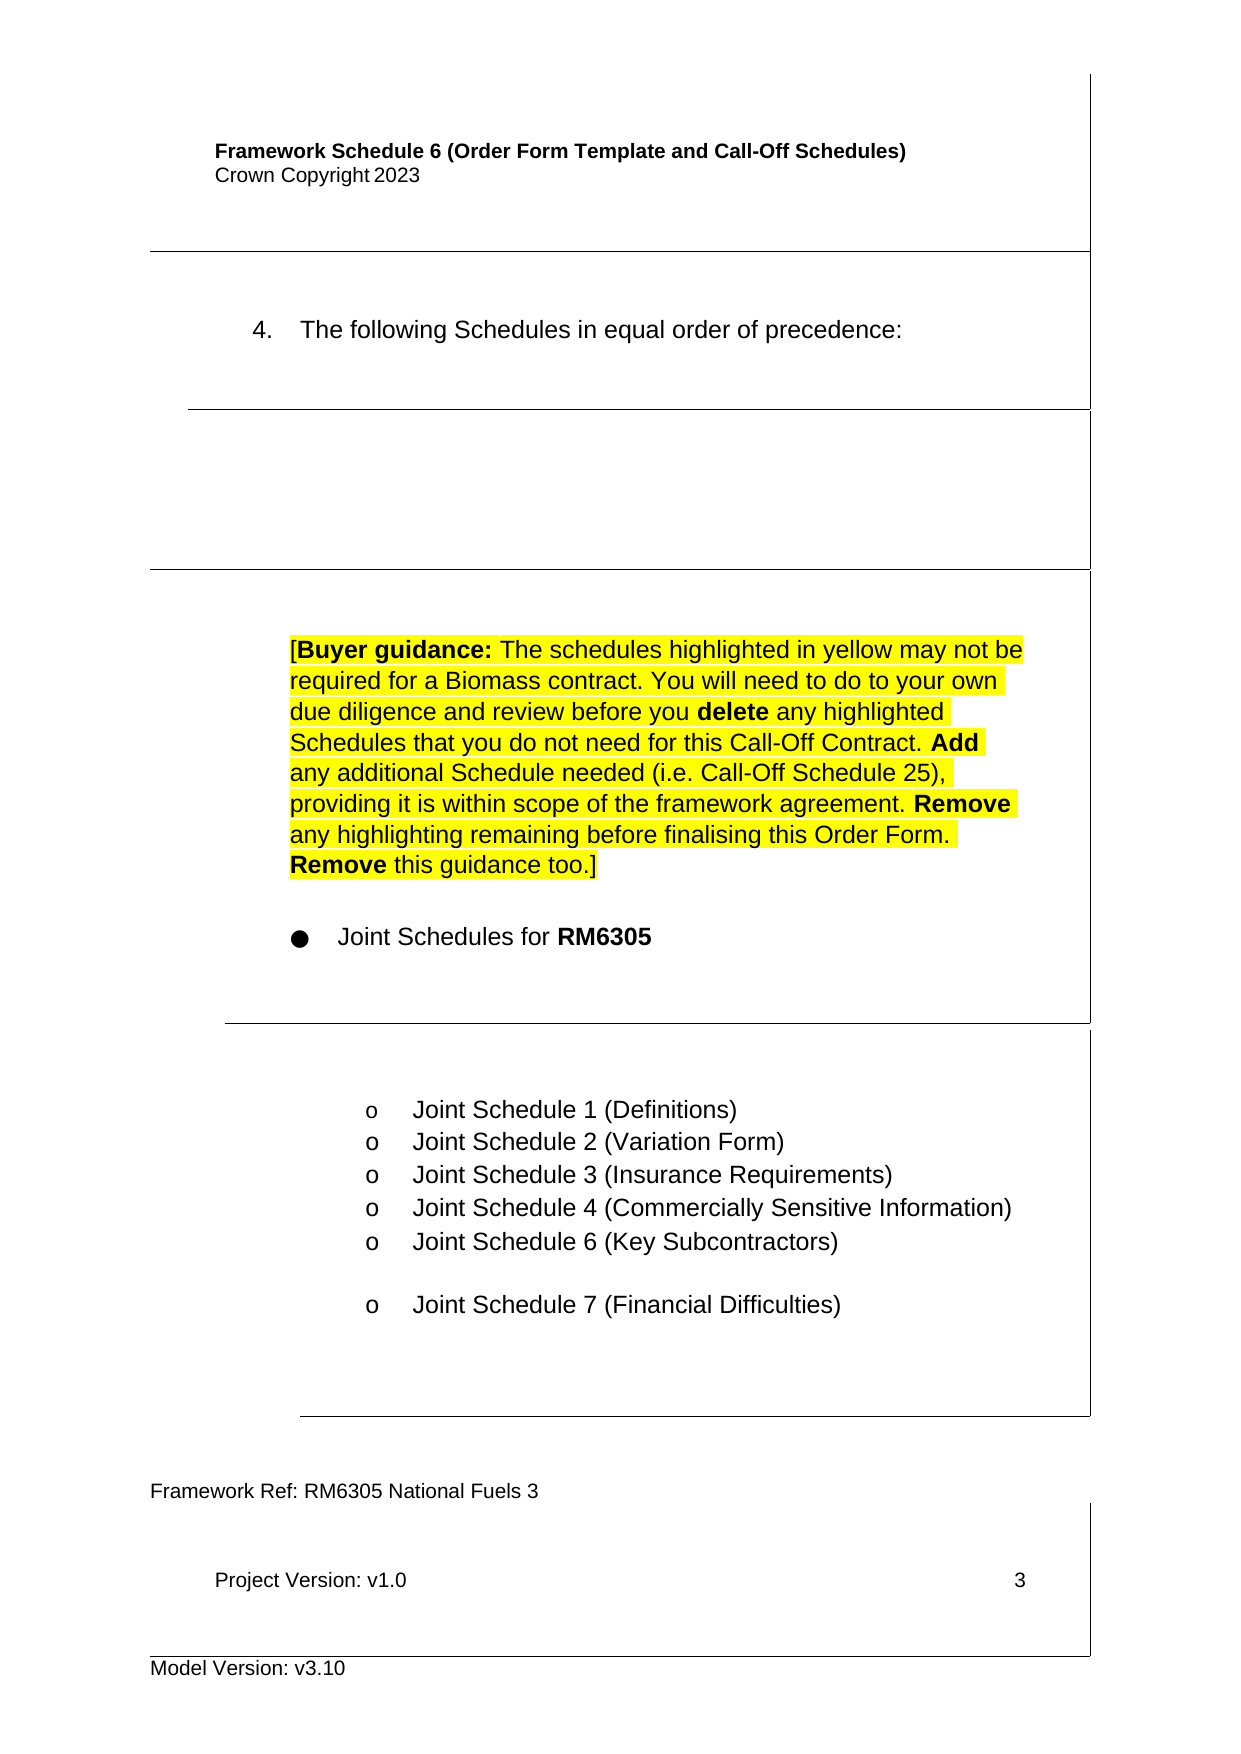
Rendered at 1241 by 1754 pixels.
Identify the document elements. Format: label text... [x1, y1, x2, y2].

list Joint Schedule 2 (Variation Form) [300, 1063, 1090, 1096]
list The following Schedules in equal order of precedence: [187, 251, 1090, 409]
list Joint Schedule 7 (Financial Difficulties) [300, 1226, 1090, 1416]
list Joint Schedule 4 (Commercially Sensitive Information) [300, 1129, 1090, 1162]
text [Buyer guidance: The schedules highlighted in yellow may not be required for a Biomass contract. You will need to do to your own due diligence and review before you delete any highlighted Schedules that you do not need for this Call-Off Contract. Add any additional Schedule needed (i.e. Call-Off Schedule 25), providing it is within scope of the framework agreement. Remove any highlighting remaining before finalising this Order Form. Remove this guidance too.] [225, 571, 1090, 847]
list Joint Schedules for RM6305 [225, 847, 1090, 1023]
list Joint Schedule 1 (Definitions) [300, 1030, 1090, 1063]
list Joint Schedule 3 (Insurance Requirements) [300, 1096, 1090, 1129]
list Joint Schedule 6 (Key Subcontractors) [300, 1162, 1090, 1226]
